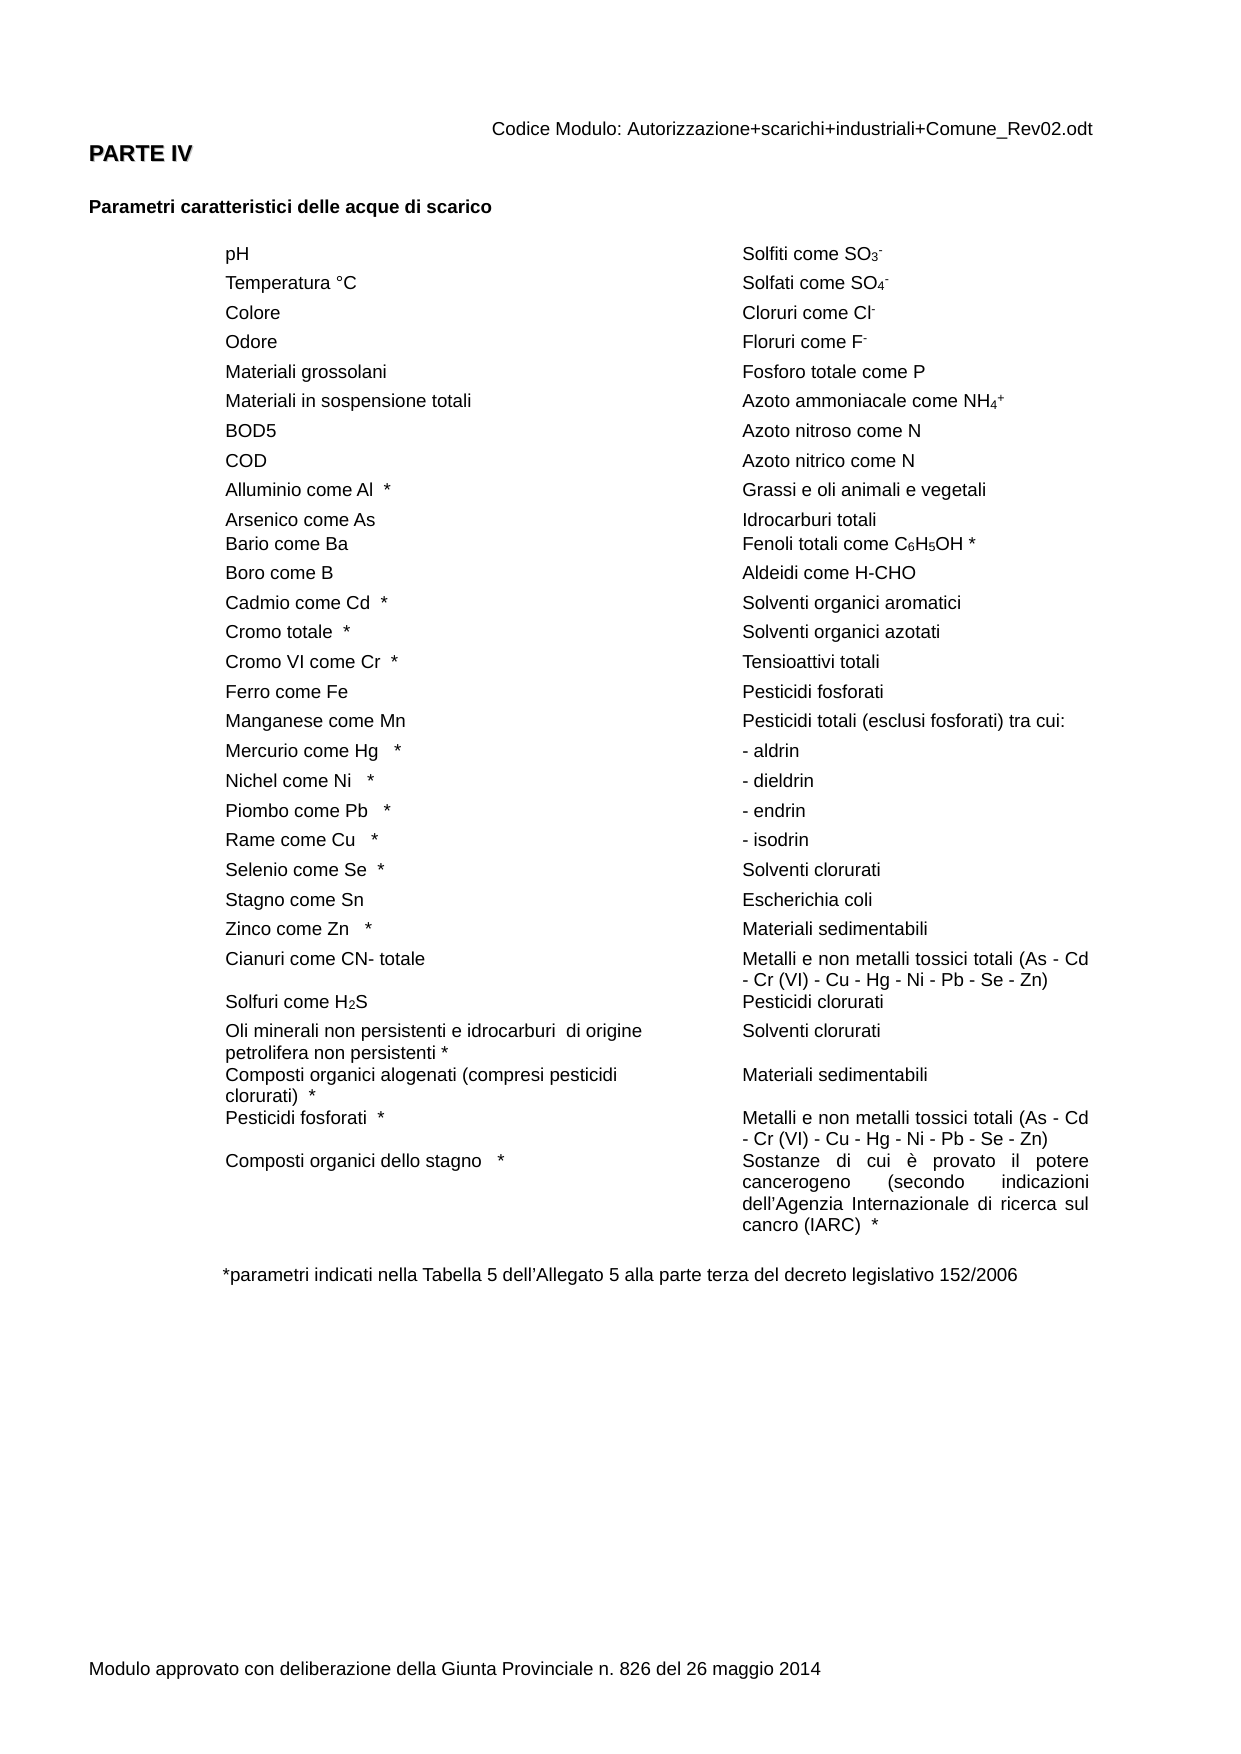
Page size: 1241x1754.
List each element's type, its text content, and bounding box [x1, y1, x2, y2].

table_cell [718, 1150, 735, 1236]
table_cell Manganese come Mn [218, 710, 676, 740]
table_cell Materiali in sospensione totali [218, 390, 676, 420]
table_cell [144, 533, 194, 562]
table_cell Cloruri come Cl- [735, 302, 1096, 331]
table_cell [144, 562, 194, 592]
table_cell [676, 888, 718, 918]
table_cell [718, 272, 735, 302]
table_cell [144, 829, 194, 859]
table_cell [718, 859, 735, 888]
table_cell [194, 1063, 218, 1106]
table_cell Solventi clorurati [735, 1020, 1096, 1063]
table_cell [144, 621, 194, 651]
table_cell [144, 1020, 194, 1063]
table_cell [194, 1020, 218, 1063]
table_header [718, 243, 735, 272]
table_cell [676, 562, 718, 592]
table_cell [144, 681, 194, 710]
table_cell COD [218, 450, 676, 479]
table_cell [144, 800, 194, 829]
table_cell [194, 918, 218, 947]
table_cell [676, 621, 718, 651]
table_cell [718, 710, 735, 740]
table_cell [718, 829, 735, 859]
table_cell [194, 331, 218, 361]
table_cell [144, 1106, 194, 1149]
text PARTE IV [89, 140, 1152, 166]
table_cell [144, 420, 194, 449]
table_cell Metalli e non metalli tossici totali (As - Cd - Cr (VI) - Cu - Hg - Ni - Pb - Se - Zn) [735, 948, 1096, 991]
table_cell [144, 479, 194, 509]
table_cell [718, 740, 735, 770]
table_cell [718, 1106, 735, 1149]
table_cell [144, 918, 194, 947]
table_cell [676, 740, 718, 770]
table_cell [676, 479, 718, 509]
table_cell [718, 302, 735, 331]
table_cell [144, 710, 194, 740]
table_cell [676, 420, 718, 449]
table_cell [194, 562, 218, 592]
table_cell Temperatura °C [218, 272, 676, 302]
table_cell Pesticidi fosforati * [218, 1106, 676, 1149]
table_cell [194, 829, 218, 859]
table_cell Grassi e oli animali e vegetali [735, 479, 1096, 509]
table_cell [676, 991, 718, 1020]
table_cell [718, 651, 735, 681]
table_cell [718, 948, 735, 991]
table_cell Cromo VI come Cr * [218, 651, 676, 681]
table_cell [194, 800, 218, 829]
table_cell [676, 1063, 718, 1106]
table_header pH [218, 243, 676, 272]
table_cell [194, 479, 218, 509]
table_cell [194, 651, 218, 681]
table_cell [144, 888, 194, 918]
table_cell [144, 331, 194, 361]
table_cell [144, 948, 194, 991]
table_cell [718, 562, 735, 592]
table_cell Azoto nitroso come N [735, 420, 1096, 449]
table_cell [676, 770, 718, 799]
table_cell [676, 829, 718, 859]
table_cell Odore [218, 331, 676, 361]
table_cell Rame come Cu * [218, 829, 676, 859]
table_cell [676, 948, 718, 991]
table_cell [718, 1020, 735, 1063]
table_cell Alluminio come Al * [218, 479, 676, 509]
table_cell [718, 918, 735, 947]
table_cell Fenoli totali come C6H5OH * [735, 533, 1096, 562]
table_cell [194, 991, 218, 1020]
table_cell Cianuri come CN- totale [218, 948, 676, 991]
table_cell [194, 361, 218, 390]
table_cell Bario come Ba [218, 533, 676, 562]
table_cell [718, 420, 735, 449]
table_cell [144, 1063, 194, 1106]
table_cell [676, 361, 718, 390]
table_cell [194, 710, 218, 740]
table_cell [194, 272, 218, 302]
table_cell [676, 302, 718, 331]
table_cell [676, 1106, 718, 1149]
table_cell [194, 1150, 218, 1236]
table_cell - dieldrin [735, 770, 1096, 799]
table_cell [676, 592, 718, 621]
table_cell [718, 390, 735, 420]
table_cell [676, 390, 718, 420]
table_cell [144, 740, 194, 770]
table_cell Selenio come Se * [218, 859, 676, 888]
table_cell [144, 651, 194, 681]
table_cell Materiali sedimentabili [735, 1063, 1096, 1106]
table_cell Pesticidi totali (esclusi fosforati) tra cui: [735, 710, 1096, 740]
table_cell Oli minerali non persistenti e idrocarburi di origine petrolifera non persistenti * [218, 1020, 676, 1063]
table_cell [676, 651, 718, 681]
table_cell [194, 420, 218, 449]
table_cell BOD5 [218, 420, 676, 449]
table_cell Materiali sedimentabili [735, 918, 1096, 947]
table_cell [676, 1150, 718, 1236]
table_cell [718, 450, 735, 479]
table_cell [194, 509, 218, 533]
table_cell Arsenico come As [218, 509, 676, 533]
table_cell Pesticidi fosforati [735, 681, 1096, 710]
table_cell [194, 948, 218, 991]
table_cell Mercurio come Hg * [218, 740, 676, 770]
table_cell Solventi organici azotati [735, 621, 1096, 651]
table_cell [144, 1150, 194, 1236]
table_cell [194, 533, 218, 562]
table_cell [676, 272, 718, 302]
table_cell Composti organici dello stagno * [218, 1150, 676, 1236]
table_cell [676, 450, 718, 479]
table_header [676, 243, 718, 272]
table_cell [144, 361, 194, 390]
table_cell Materiali grossolani [218, 361, 676, 390]
table_cell Stagno come Sn [218, 888, 676, 918]
table_cell - aldrin [735, 740, 1096, 770]
table_cell [718, 681, 735, 710]
table_cell [718, 592, 735, 621]
table_cell Idrocarburi totali [735, 509, 1096, 533]
table_cell Escherichia coli [735, 888, 1096, 918]
table_cell [676, 331, 718, 361]
text Parametri caratteristici delle acque di scarico [89, 192, 1088, 217]
table_cell [718, 621, 735, 651]
table_cell [676, 710, 718, 740]
table_cell Cadmio come Cd * [218, 592, 676, 621]
table_cell [676, 918, 718, 947]
table_cell Cromo totale * [218, 621, 676, 651]
table_cell [194, 390, 218, 420]
table_cell [718, 533, 735, 562]
table_cell [144, 991, 194, 1020]
table_cell [194, 681, 218, 710]
table_cell [676, 859, 718, 888]
table_cell [144, 509, 194, 533]
table_cell Ferro come Fe [218, 681, 676, 710]
table_cell [144, 592, 194, 621]
table_header [194, 243, 218, 272]
table_cell [718, 800, 735, 829]
table_cell Colore [218, 302, 676, 331]
table_cell [194, 859, 218, 888]
table_cell Fosforo totale come P [735, 361, 1096, 390]
table_cell Piombo come Pb * [218, 800, 676, 829]
table_cell Pesticidi clorurati [735, 991, 1096, 1020]
table_cell Solfuri come H2S [218, 991, 676, 1020]
table_cell - isodrin [735, 829, 1096, 859]
table_cell [194, 888, 218, 918]
table_cell [718, 331, 735, 361]
table_cell Nichel come Ni * [218, 770, 676, 799]
table_cell [718, 509, 735, 533]
table_cell Sostanze di cui è provato il potere cancerogeno (secondo indicazioni dell’Agenzia Internazionale di ricerca sul cancro (IARC) * [735, 1150, 1096, 1236]
table_cell - endrin [735, 800, 1096, 829]
table_cell [194, 740, 218, 770]
table_cell Boro come B [218, 562, 676, 592]
table_cell [718, 1063, 735, 1106]
table_cell Composti organici alogenati (compresi pesticidi clorurati) * [218, 1063, 676, 1106]
table_cell Azoto nitrico come N [735, 450, 1096, 479]
table_cell [194, 621, 218, 651]
table_cell Solventi organici aromatici [735, 592, 1096, 621]
table_cell [676, 533, 718, 562]
table_cell [194, 770, 218, 799]
table_cell [194, 1106, 218, 1149]
table_cell [194, 592, 218, 621]
table_cell [144, 770, 194, 799]
table_cell [144, 272, 194, 302]
text *parametri indicati nella Tabella 5 dell’Allegato 5 alla parte terza del decreto legislativo 152/2006 [89, 1261, 1152, 1286]
table_cell [676, 800, 718, 829]
table_cell Azoto ammoniacale come NH4+ [735, 390, 1096, 420]
table_cell Floruri come F- [735, 331, 1096, 361]
table_cell [718, 479, 735, 509]
table_cell [144, 450, 194, 479]
table_cell Metalli e non metalli tossici totali (As - Cd - Cr (VI) - Cu - Hg - Ni - Pb - Se - Zn) [735, 1106, 1096, 1149]
table_cell [676, 1020, 718, 1063]
table_cell Aldeidi come H-CHO [735, 562, 1096, 592]
table_header [144, 243, 194, 272]
table_cell [144, 390, 194, 420]
table_cell [718, 770, 735, 799]
table_cell [144, 302, 194, 331]
table_cell [676, 509, 718, 533]
table_cell Zinco come Zn * [218, 918, 676, 947]
table_cell [194, 302, 218, 331]
table_cell [144, 859, 194, 888]
table_cell [194, 450, 218, 479]
table_cell [718, 991, 735, 1020]
table_cell Solfati come SO4- [735, 272, 1096, 302]
table_cell [718, 361, 735, 390]
table_cell Tensioattivi totali [735, 651, 1096, 681]
table_cell [718, 888, 735, 918]
table_header Solfiti come SO3- [735, 243, 1096, 272]
table_cell Solventi clorurati [735, 859, 1096, 888]
table_cell [676, 681, 718, 710]
